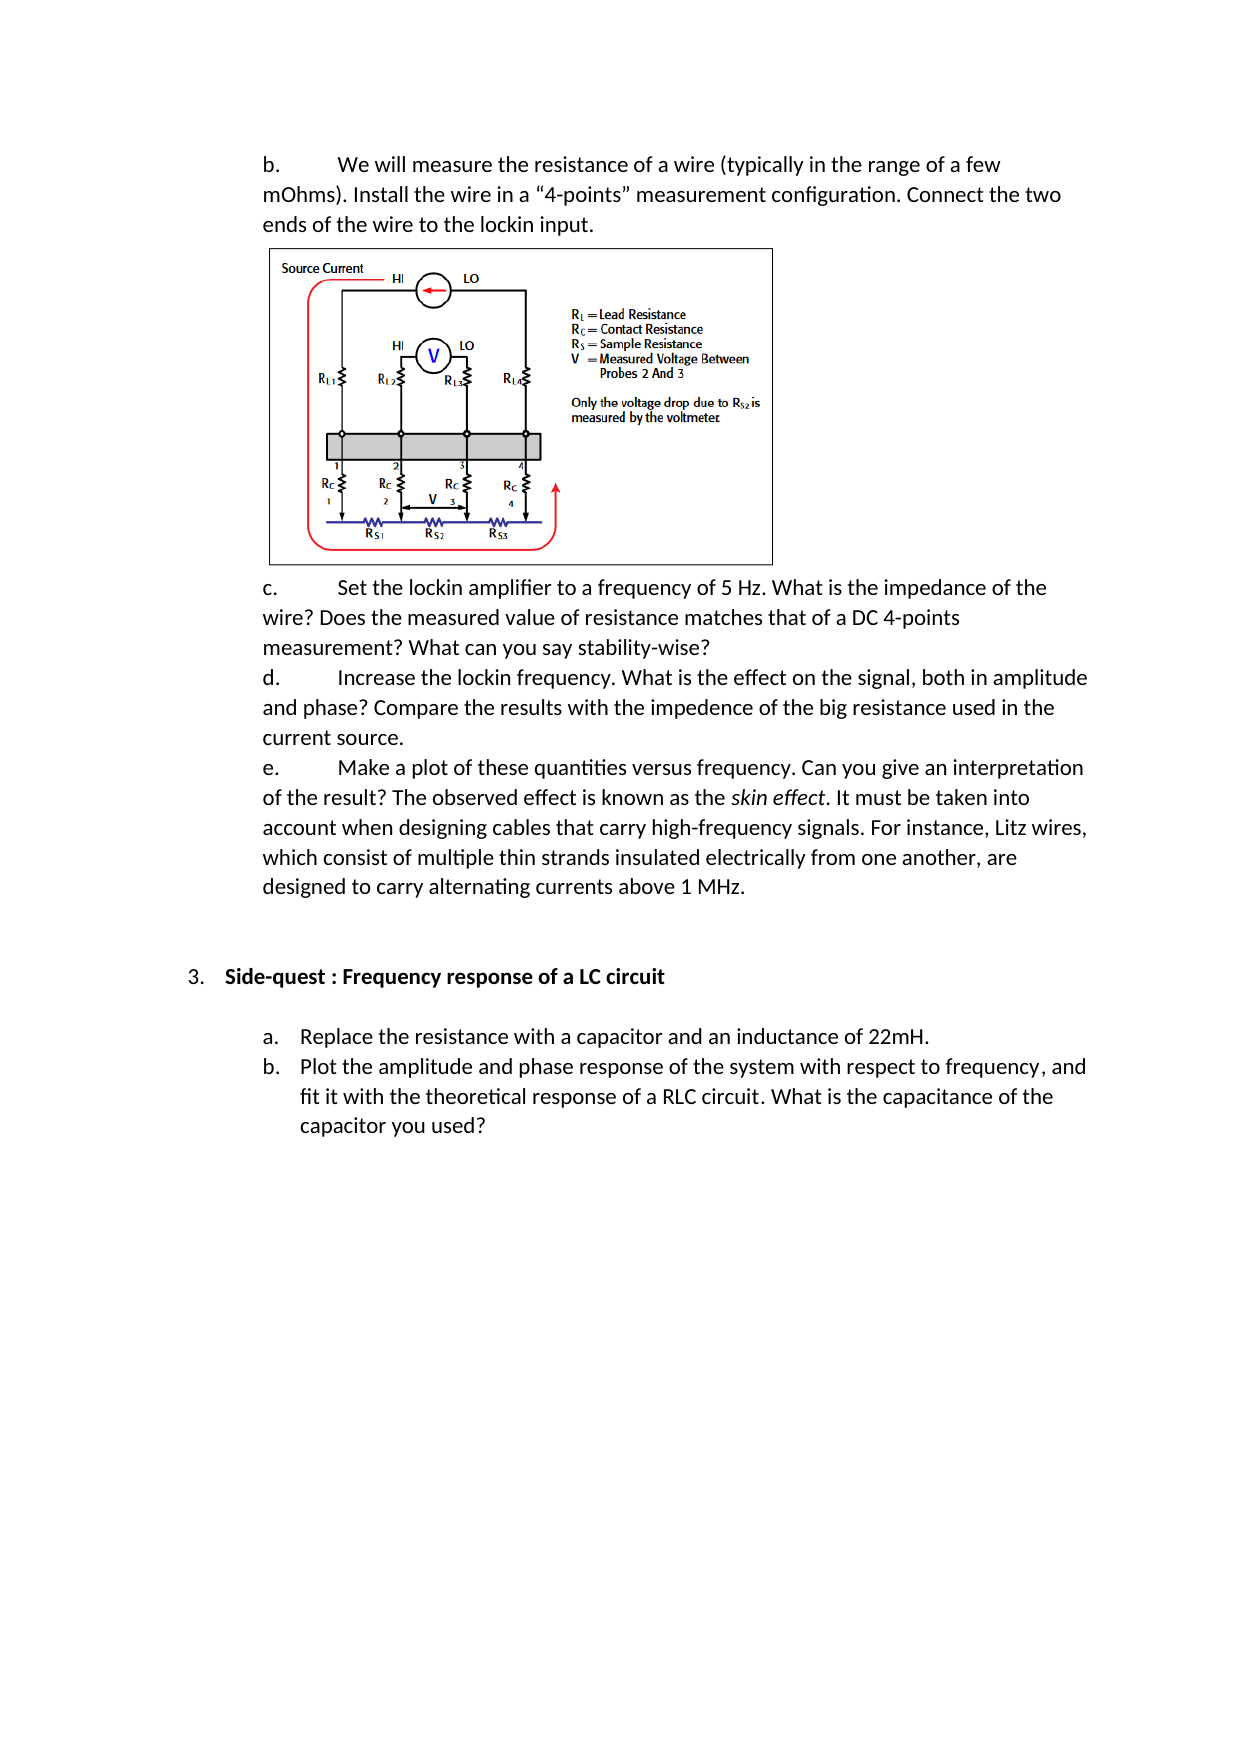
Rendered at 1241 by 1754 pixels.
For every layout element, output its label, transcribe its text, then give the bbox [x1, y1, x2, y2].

list Set the lockin amplifier to a frequency of 5 Hz. What is the impedance of the wire? Does the measured value of resistance matches that of a DC 4-points measurement? What can you say stability-wise? [262, 573, 1090, 661]
list We will measure the resistance of a wire (typically in the range of a few mOhms). Install the wire in a “4-points” measurement configuration. Connect the two ends of the wire to the lockin input. [262, 150, 1090, 238]
list Increase the lockin frequency. What is the effect on the signal, both in amplitude and phase? Compare the results with the impedence of the big resistance used in the current source. [262, 663, 1090, 751]
list Replace the resistance with a capacitor and an inductance of 22mH. [262, 1022, 1090, 1050]
list Plot the amplitude and phase response of the system with respect to frequency, and fit it with the theoretical response of a RLC circuit. What is the capacitance of the capacitor you used? [262, 1052, 1090, 1140]
list Make a plot of these quantities versus frequency. Can you give an interpretation of the result? The observed effect is known as the skin effect. It must be taken into account when designing cables that carry high-frequency signals. For instance, Litz wires, which consist of multiple thin strands insulated electrically from one another, are designed to carry alternating currents above 1 MHz. [262, 753, 1090, 901]
list Side-quest : Frequency response of a LC circuit [187, 962, 1090, 990]
